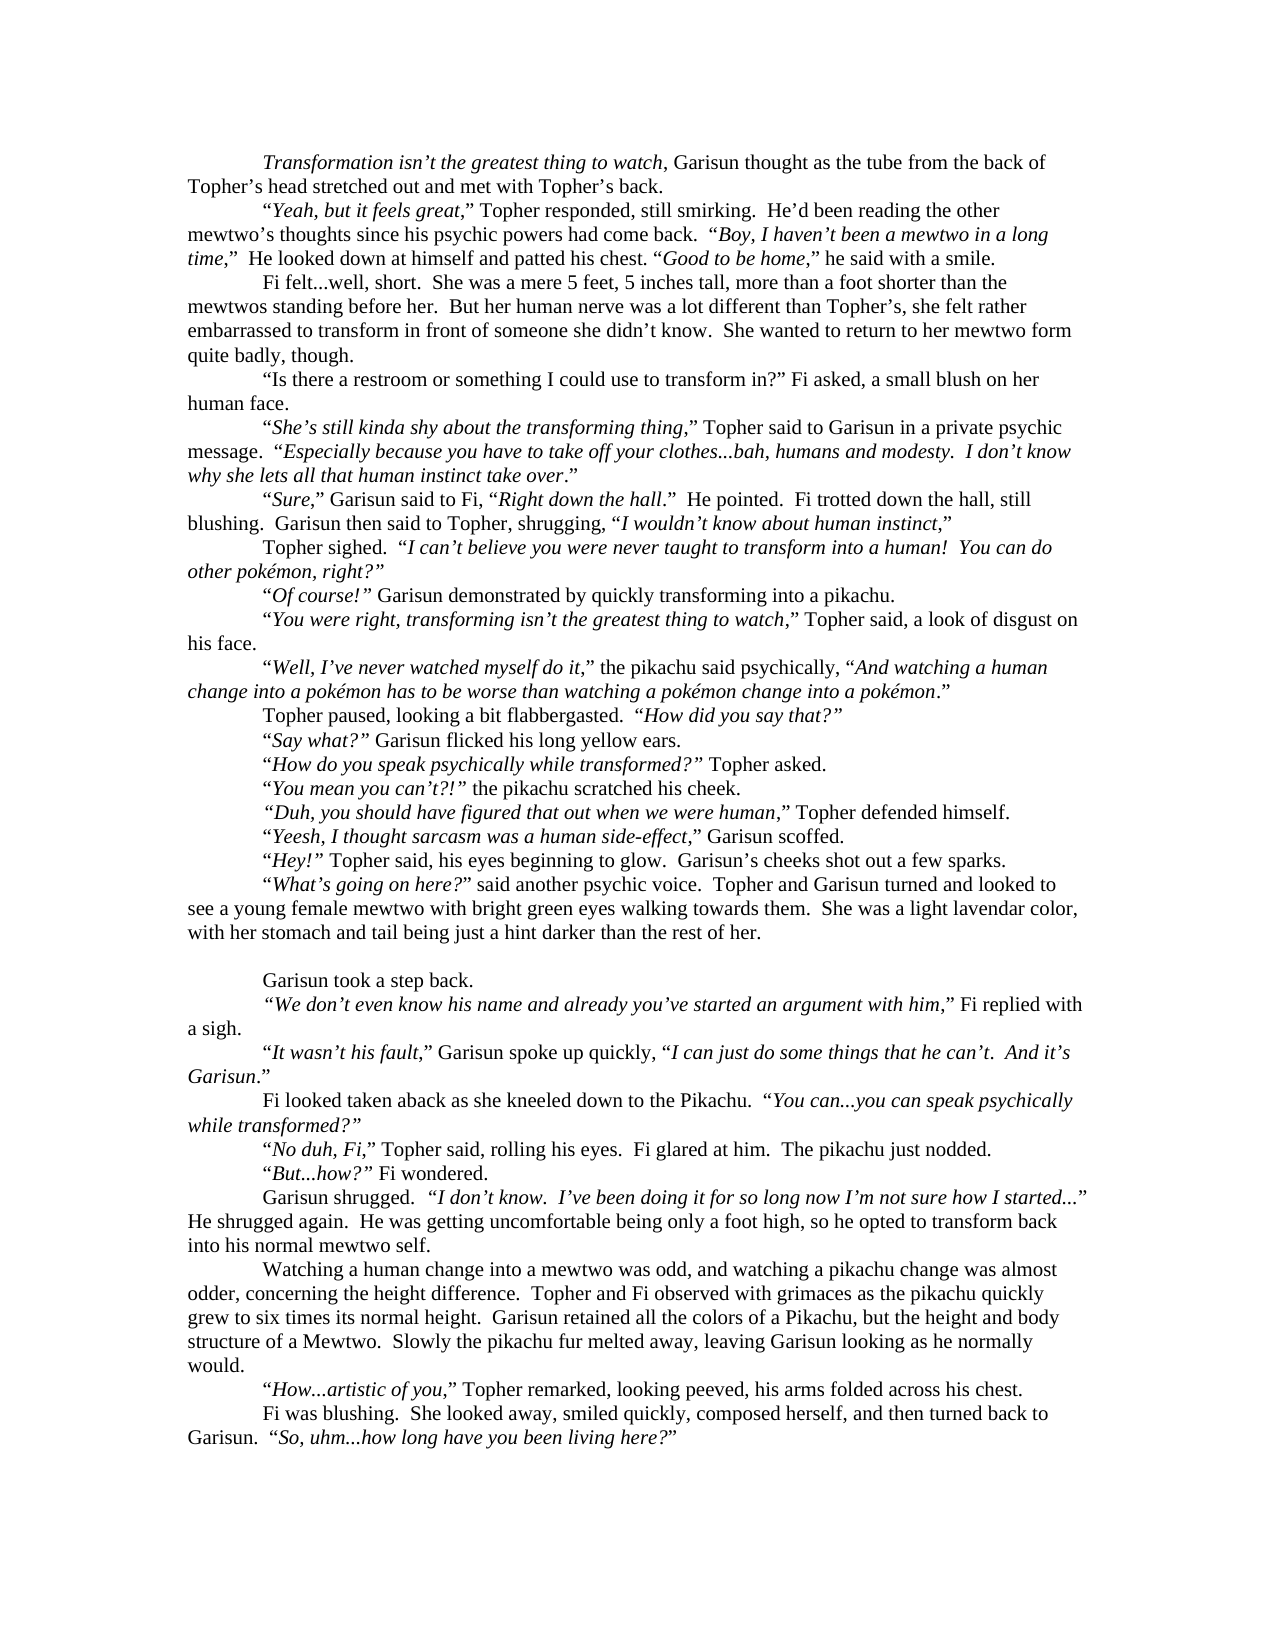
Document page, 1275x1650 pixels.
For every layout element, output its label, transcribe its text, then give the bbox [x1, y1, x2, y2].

text Topher sighed. “I can’t believe you were never taught to transform into a human! You can do other pokémon, right?” [187, 535, 1087, 583]
text “Hey!” Topher said, his eyes beginning to glow. Garisun’s cheeks shot out a few sparks. [187, 848, 1087, 872]
text “Duh, you should have figured that out when we were human,” Topher defended himself. [187, 800, 1087, 824]
text “No duh, Fi,” Topher said, rolling his eyes. Fi glared at him. The pikachu just nodded. [187, 1137, 1087, 1161]
text “But...how?” Fi wondered. [187, 1161, 1087, 1185]
text Garisun took a step back. [187, 968, 1087, 992]
text “Yeah, but it feels great,” Topher responded, still smirking. He’d been reading the other mewtwo’s thoughts since his psychic powers had come back. “Boy, I haven’t been a mewtwo in a long time,” He looked down at himself and patted his chest. “Good to be home,” he said with a smile. [187, 198, 1087, 270]
text Fi looked taken aback as she kneeled down to the Pikachu. “You can...you can speak psychically while transformed?” [187, 1088, 1087, 1137]
text Transformation isn’t the greatest thing to watch, Garisun thought as the tube from the back of Topher’s head stretched out and met with Topher’s back. [187, 150, 1087, 198]
text “You mean you can’t?!” the pikachu scratched his cheek. [187, 776, 1087, 800]
text “Yeesh, I thought sarcasm was a human side-effect,” Garisun scoffed. [187, 824, 1087, 848]
text Fi felt...well, short. She was a mere 5 feet, 5 inches tall, more than a foot shorter than the mewtwos standing before her. But her human nerve was a lot different than Topher’s, she felt rather embarrassed to transform in front of someone she didn’t know. She wanted to return to her mewtwo form quite badly, though. [187, 270, 1087, 367]
text “How do you speak psychically while transformed?” Topher asked. [187, 752, 1087, 776]
text “What’s going on here?” said another psychic voice. Topher and Garisun turned and looked to see a young female mewtwo with bright green eyes walking towards them. She was a light lavendar color, with her stomach and tail being just a hint darker than the rest of her. [187, 872, 1087, 944]
text Fi was blushing. She looked away, smiled quickly, composed herself, and then turned back to Garisun. “So, uhm...how long have you been living here?” [187, 1401, 1087, 1449]
text Watching a human change into a mewtwo was odd, and watching a pikachu change was almost odder, concerning the height difference. Topher and Fi observed with grimaces as the pikachu quickly grew to six times its normal height. Garisun retained all the colors of a Pikachu, but the height and body structure of a Mewtwo. Slowly the pikachu fur melted away, leaving Garisun looking as he normally would. [187, 1257, 1087, 1377]
text “Well, I’ve never watched myself do it,” the pikachu said psychically, “And watching a human change into a pokémon has to be worse than watching a pokémon change into a pokémon.” [187, 655, 1087, 703]
text “How...artistic of you,” Topher remarked, looking peeved, his arms folded across his chest. [187, 1377, 1087, 1401]
text “Sure,” Garisun said to Fi, “Right down the hall.” He pointed. Fi trotted down the hall, still blushing. Garisun then said to Topher, shrugging, “I wouldn’t know about human instinct,” [187, 487, 1087, 535]
text “Say what?” Garisun flicked his long yellow ears. [187, 727, 1087, 752]
text “We don’t even know his name and already you’ve started an argument with him,” Fi replied with a sigh. [187, 992, 1087, 1040]
text Garisun shrugged. “I don’t know. I’ve been doing it for so long now I’m not sure how I started...” He shrugged again. He was getting uncomfortable being only a foot high, so he opted to transform back into his normal mewtwo self. [187, 1185, 1087, 1257]
text “You were right, transforming isn’t the greatest thing to watch,” Topher said, a look of disgust on his face. [187, 607, 1087, 655]
text “Is there a restroom or something I could use to transform in?” Fi asked, a small blush on her human face. [187, 367, 1087, 415]
text Topher paused, looking a bit flabbergasted. “How did you say that?” [187, 703, 1087, 727]
text “She’s still kinda shy about the transforming thing,” Topher said to Garisun in a private psychic message. “Especially because you have to take off your clothes...bah, humans and modesty. I don’t know why she lets all that human instinct take over.” [187, 415, 1087, 487]
text “Of course!” Garisun demonstrated by quickly transforming into a pikachu. [187, 583, 1087, 607]
text “It wasn’t his fault,” Garisun spoke up quickly, “I can just do some things that he can’t. And it’s Garisun.” [187, 1040, 1087, 1088]
